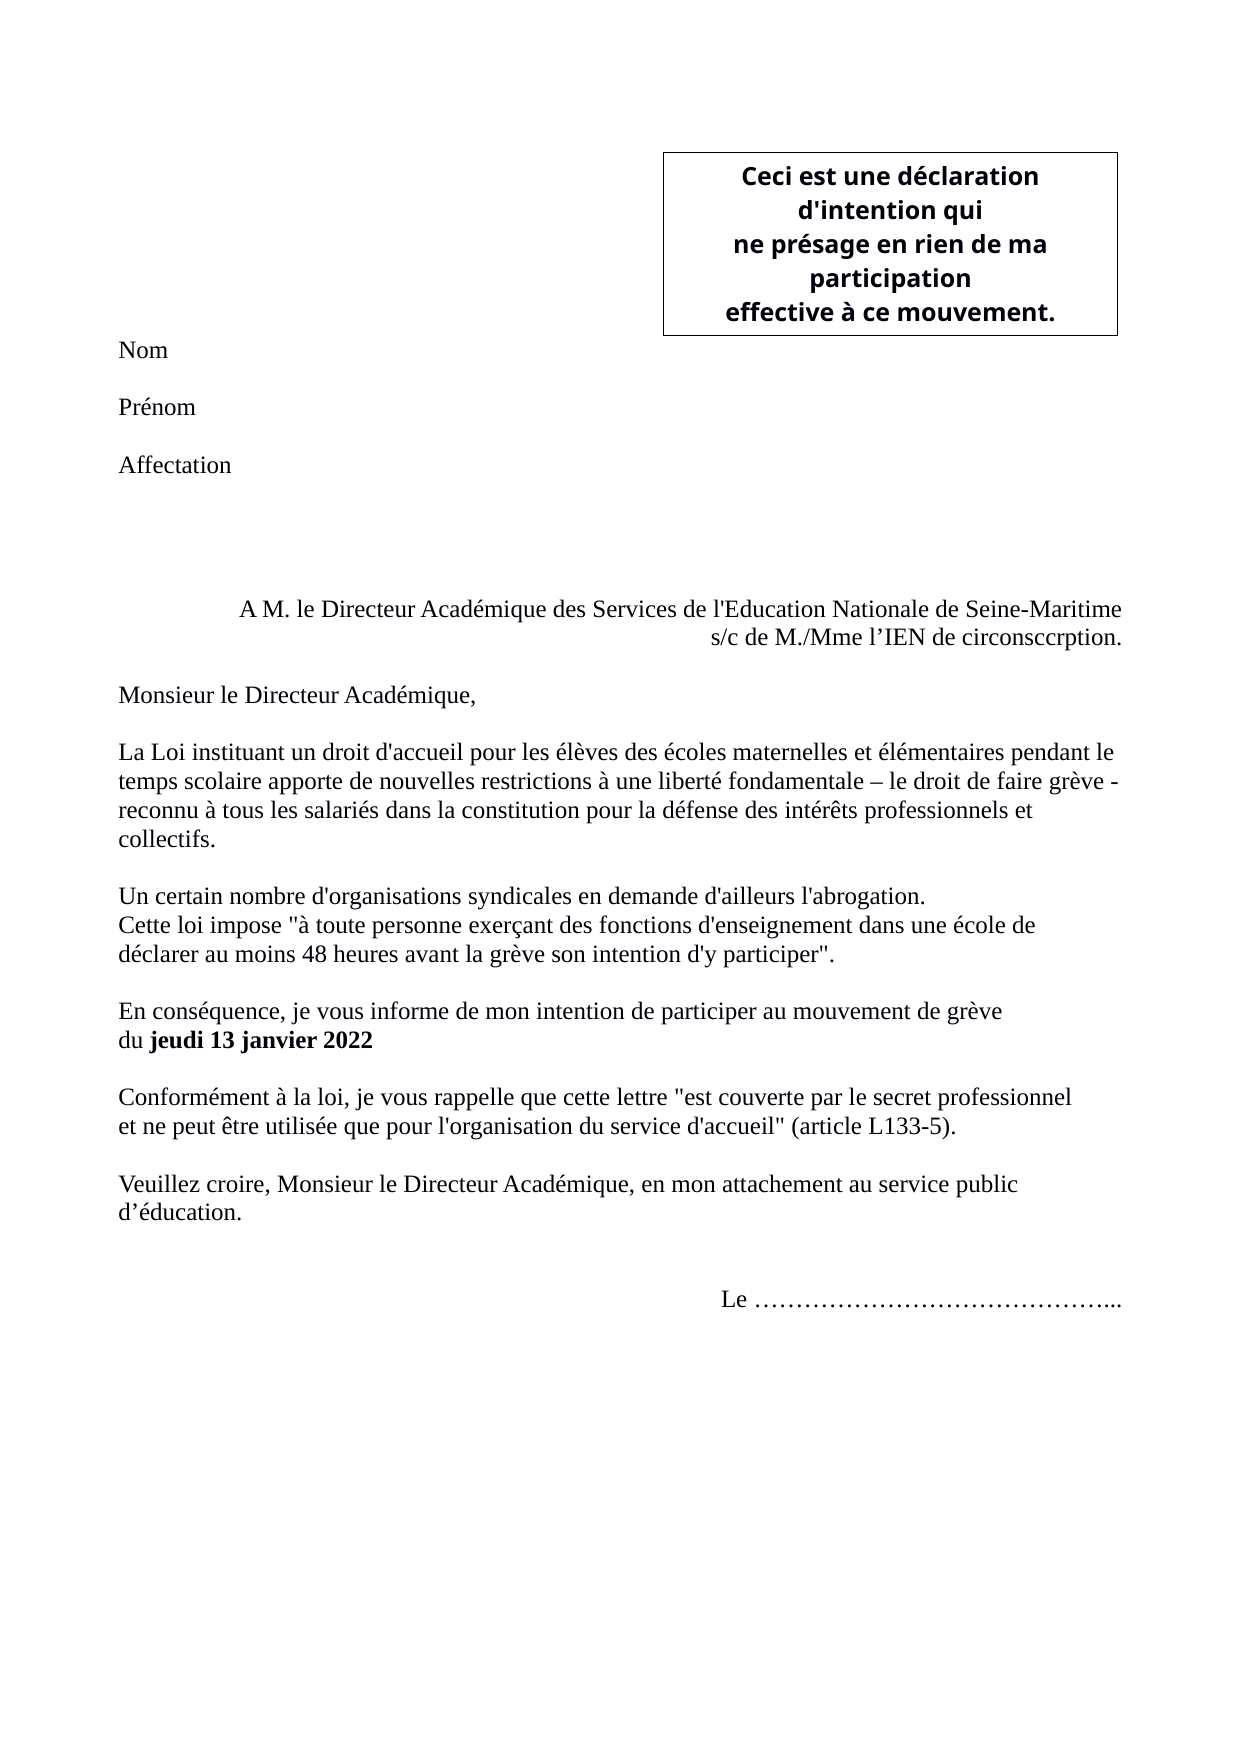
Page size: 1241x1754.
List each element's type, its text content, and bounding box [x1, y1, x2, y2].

text Conformément à la loi, je vous rappelle que cette lettre "est couverte par le secret professionnel [118, 1082, 1122, 1111]
text du jeudi 13 janvier 2022 [118, 1025, 1122, 1054]
text et ne peut être utilisée que pour l'organisation du service d'accueil" (article L133-5). [118, 1111, 1122, 1140]
table_header Ceci est une déclaration d'intention qui ne présage en rien de ma participation effective à ce mouvement. [664, 153, 1117, 334]
text En conséquence, je vous informe de mon intention de participer au mouvement de grève [118, 996, 1122, 1025]
text Affectation [118, 450, 1122, 479]
text Le ……………………………………... [118, 1284, 1122, 1312]
text Prénom [118, 392, 1122, 421]
text Un certain nombre d'organisations syndicales en demande d'ailleurs l'abrogation. [118, 881, 1122, 910]
text La Loi instituant un droit d'accueil pour les élèves des écoles maternelles et élémentaires pendant le temps scolaire apporte de nouvelles restrictions à une liberté fondamentale – le droit de faire grève - reconnu à tous les salariés dans la constitution pour la défense des intérêts professionnels et collectifs. [118, 737, 1122, 852]
text Cette loi impose "à toute personne exerçant des fonctions d'enseignement dans une école de déclarer au moins 48 heures avant la grève son intention d'y participer". [118, 910, 1122, 967]
text Nom [118, 335, 1122, 364]
text s/c de M./Mme l’IEN de circonsccrption. [118, 622, 1122, 651]
text Monsieur le Directeur Académique, [118, 680, 1122, 709]
text A M. le Directeur Académique des Services de l'Education Nationale de Seine-Maritime [118, 594, 1122, 622]
text Veuillez croire, Monsieur le Directeur Académique, en mon attachement au service public d’éducation. [118, 1169, 1122, 1226]
